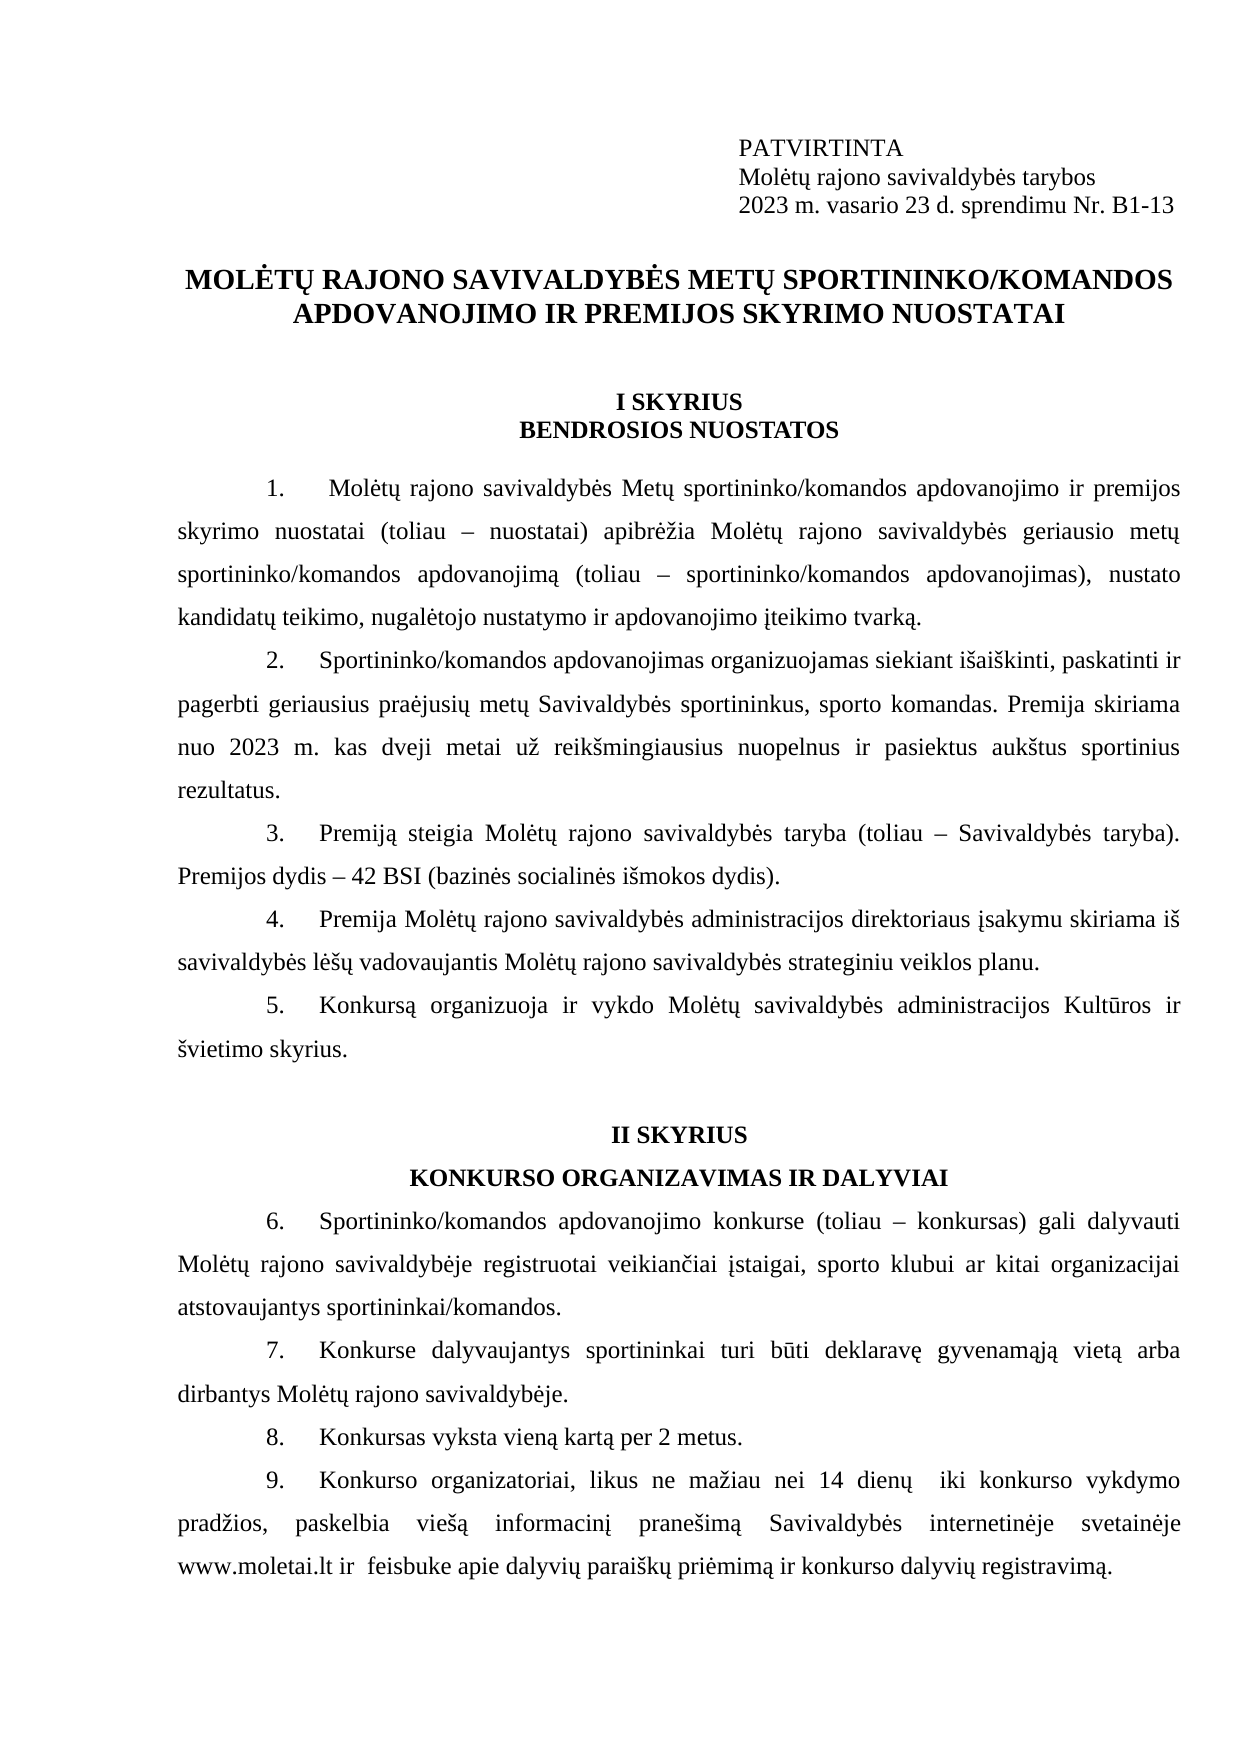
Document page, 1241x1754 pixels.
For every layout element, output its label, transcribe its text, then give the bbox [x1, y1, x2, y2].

text 3. Premiją steigia Molėtų rajono savivaldybės taryba (toliau – Savivaldybės taryba). Premijos dydis – 42 BSI (bazinės socialinės išmokos dydis). [177, 818, 1181, 890]
subtitle MOLĖTŲ RAJONO SAVIVALDYBĖS METŲ SPORTININKO/KOMANDOS APDOVANOJIMO IR PREMIJOS SKYRIMO NUOSTATAI [177, 262, 1181, 329]
text 5. Konkursą organizuoja ir vykdo Molėtų savivaldybės administracijos Kultūros ir švietimo skyrius. [177, 991, 1181, 1062]
text 4. Premija Molėtų rajono savivaldybės administracijos direktoriaus įsakymu skiriama iš savivaldybės lėšų vadovaujantis Molėtų rajono savivaldybės strateginiu veiklos planu. [177, 904, 1181, 976]
text 8. Konkursas vyksta vieną kartą per 2 metus. [177, 1422, 1181, 1451]
text KONKURSO ORGANIZAVIMAS IR DALYVIAI [177, 1163, 1181, 1192]
text 2023 m. vasario 23 d. sprendimu Nr. B1-13 [738, 190, 1181, 219]
text I SKYRIUS [177, 387, 1181, 416]
text BENDROSIOS NUOSTATOS [177, 416, 1181, 444]
text 1. Molėtų rajono savivaldybės Metų sportininko/komandos apdovanojimo ir premijos skyrimo nuostatai (toliau – nuostatai) apibrėžia Molėtų rajono savivaldybės geriausio metų sportininko/komandos apdovanojimą (toliau – sportininko/komandos apdovanojimas), nustato kandidatų teikimo, nugalėtojo nustatymo ir apdovanojimo įteikimo tvarką. [177, 473, 1181, 631]
text Molėtų rajono savivaldybės tarybos [738, 162, 1181, 190]
text II SKYRIUS [177, 1120, 1181, 1149]
text 6. Sportininko/komandos apdovanojimo konkurse (toliau – konkursas) gali dalyvauti Molėtų rajono savivaldybėje registruotai veikiančiai įstaigai, sporto klubui ar kitai organizacijai atstovaujantys sportininkai/komandos. [177, 1206, 1181, 1321]
text 7. Konkurse dalyvaujantys sportininkai turi būti deklaravę gyvenamąją vietą arba dirbantys Molėtų rajono savivaldybėje. [177, 1336, 1181, 1407]
text 9. Konkurso organizatoriai, likus ne mažiau nei 14 dienų iki konkurso vykdymo pradžios, paskelbia viešą informacinį pranešimą Savivaldybės internetinėje svetainėje www.moletai.lt ir feisbuke apie dalyvių paraiškų priėmimą ir konkurso dalyvių registravimą. [177, 1465, 1181, 1580]
text PATVIRTINTA [738, 133, 1181, 162]
text 2. Sportininko/komandos apdovanojimas organizuojamas siekiant išaiškinti, paskatinti ir pagerbti geriausius praėjusių metų Savivaldybės sportininkus, sporto komandas. Premija skiriama nuo 2023 m. kas dveji metai už reikšmingiausius nuopelnus ir pasiektus aukštus sportinius rezultatus. [177, 646, 1181, 804]
